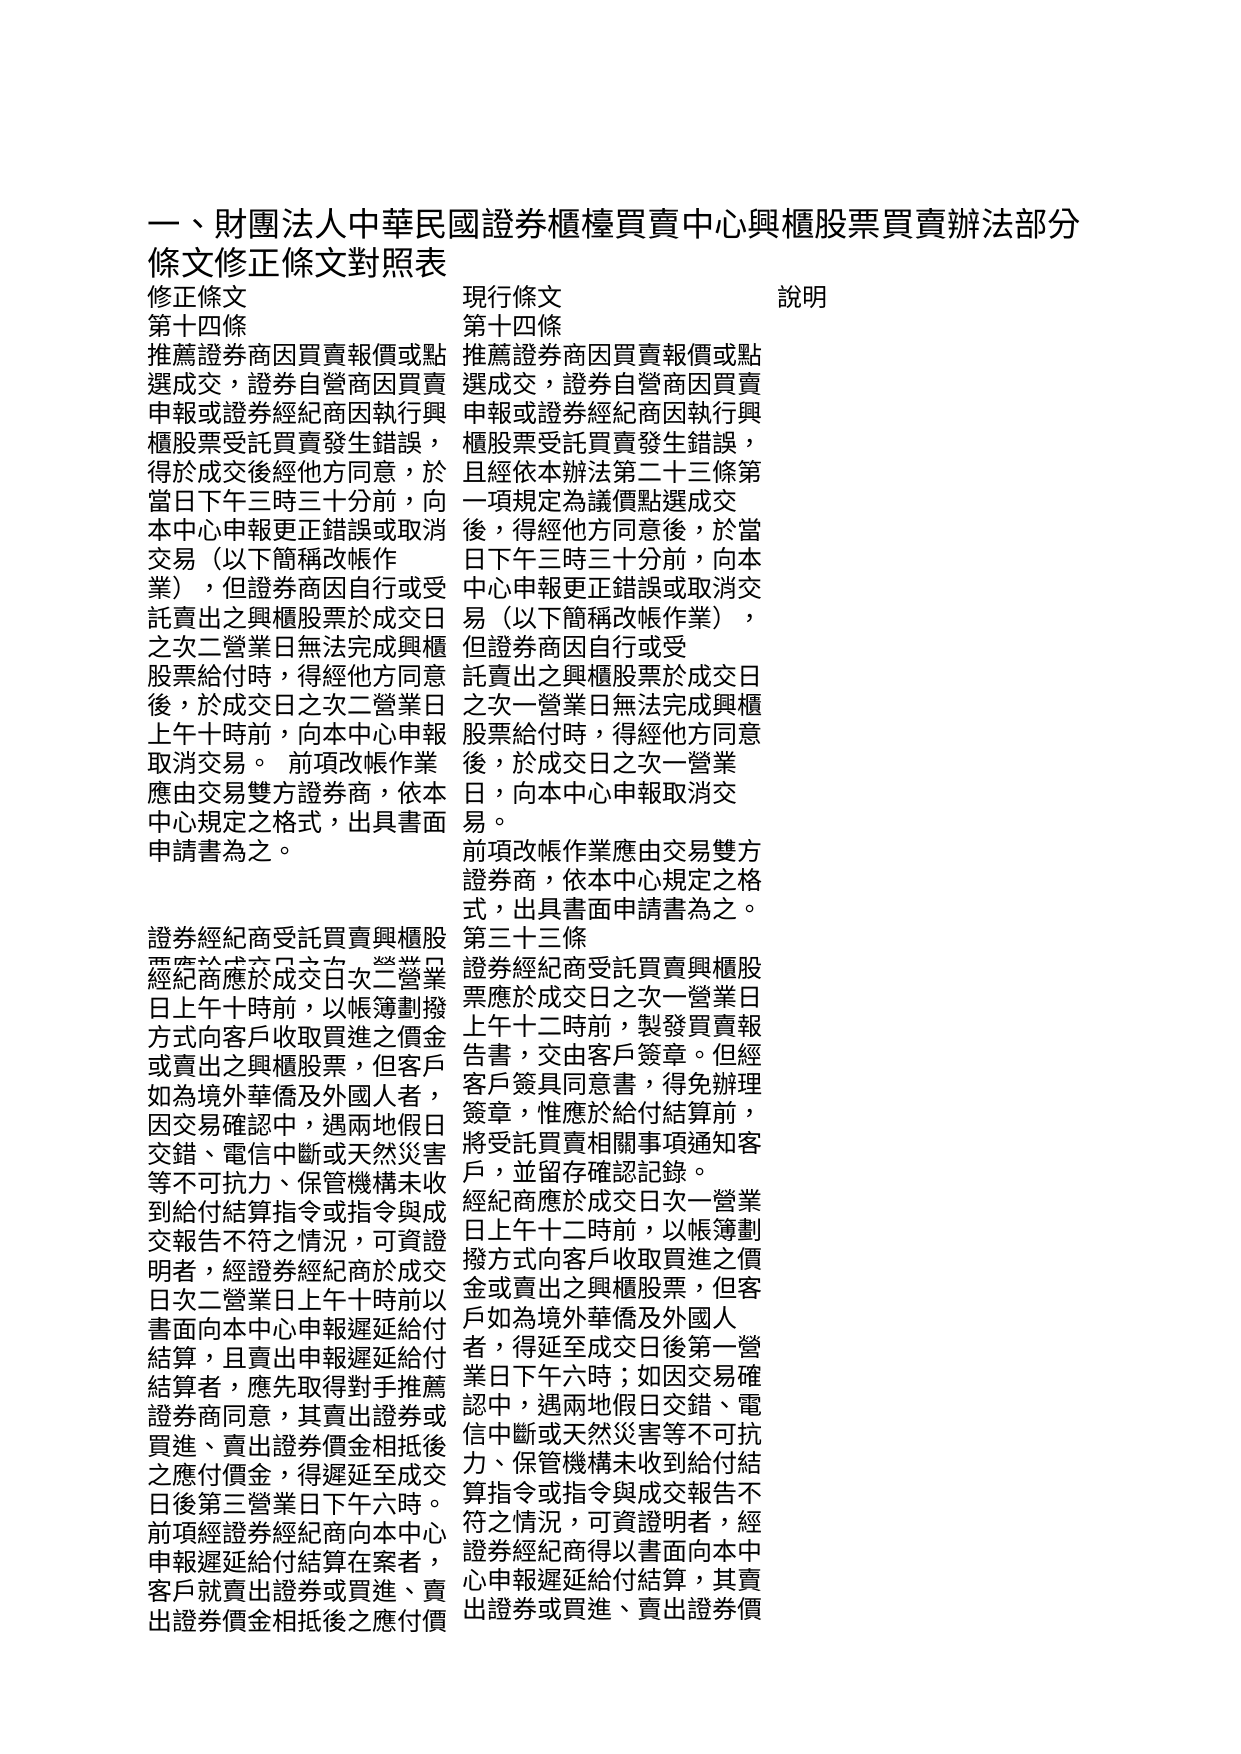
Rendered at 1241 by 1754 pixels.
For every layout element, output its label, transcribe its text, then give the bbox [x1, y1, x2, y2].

table_cell 第十四條 推薦證券商因買賣報價或點選成交，證券自營商因買賣申報或證券經紀商因執行興櫃股票受託買賣發生錯誤，且經依本辦法第二十三條第一項規定為議價點選成交後，得經他方同意後，於當日下午三時三十分前，向本中心申報更正錯誤或取消交易（以下簡稱改帳作業），但證券商因自行或受 託賣出之興櫃股票於成交日之次一營業日無法完成興櫃股票給付時，得經他方同意後，於成交日之次一營業日，向本中心申報取消交易。 前項改帳作業應由交易雙方證券商，依本中心規定之格式，出具書面申請書為之。 [463, 312, 777, 924]
table_cell 第三十三條 證券經紀商受託買賣興櫃股票應於成交日之次一營業日上午十二時前，製發買賣報告書，交由客戶簽章。但經客戶簽具同意書，得免辦理簽章，惟應於給付結算前，將受託買賣相關事項通知客戶，並留存確認記錄。 經紀商應於成交日次二營業日上午十時前，以帳簿劃撥方式向客戶收取買進之價金或賣出之興櫃股票，但客戶如為境外華僑及外國人者，因交易確認中，遇兩地假日交錯、電信中斷或天然災害等不可抗力、保管機構未收到給付結算指令或指令與成交報告不符之情況，可資證明者，經證券經紀商於成交日次二營業日上午十時前以書面向本中心申報遲延給付結算，且賣出申報遲延給付結算者，應先取得對手推薦證券商同意，其賣出證券或買進、賣出證券價金相抵後之應付價金，得遲延至成交日後第三營業日下午六時。 前項經證券經紀商向本中心申報遲延給付結算在案者，客戶就賣出證券或買進、賣出證券價金相抵後之應付價金，在成交日後第三營業日下午六時前，履行給付結算義務者或經證券經紀商申報錯帳者，證券經紀商應即以書面向本中心申報撤銷遲延給付結算之紀錄；如未履行給付結算義務者，證券經紀商應即依第三十六條之規定辦理。 證券經紀商與推薦證券商完成給付結算後，應即以帳簿劃撥方式對客戶撥付買進之興櫃股票或賣出之價金。 [148, 925, 462, 1636]
table_cell [777, 312, 1092, 924]
table_cell 第三十三條 證券經紀商受託買賣興櫃股票應於成交日之次一營業日上午十二時前，製發買賣報告書，交由客戶簽章。但經客戶簽具同意書，得免辦理簽章，惟應於給付結算前，將受託買賣相關事項通知客戶，並留存確認記錄。 經紀商應於成交日次一營業日上午十二時前，以帳簿劃撥方式向客戶收取買進之價金或賣出之興櫃股票，但客戶如為境外華僑及外國人者，得延至成交日後第一營業日下午六時；如因交易確認中，遇兩地假日交錯、電信中斷或天然災害等不可抗力、保管機構未收到給付結算指令或指令與成交報告不符之情況，可資證明者，經證券經紀商得以書面向本中心申報遲延給付結算，其賣出證券或買進、賣出證券價 [463, 925, 777, 1636]
table_cell 第十四條 推薦證券商因買賣報價或點選成交，證券自營商因買賣申報或證券經紀商因執行興櫃股票受託買賣發生錯誤，得於成交後經他方同意，於當日下午三時三十分前，向本中心申報更正錯誤或取消交易（以下簡稱改帳作業），但證券商因自行或受託賣出之興櫃股票於成交日之次二營業日無法完成興櫃股票給付時，得經他方同意後，於成交日之次二營業日上午十時前，向本中心申報取消交易。 前項改帳作業應由交易雙方證券商，依本中心規定之格式，出具書面申請書為之。 [148, 312, 462, 924]
text 一、財團法人中華民國證券櫃檯買賣中心興櫃股票買賣辦法部分條文修正條文對照表 [148, 205, 1092, 283]
table_header 現行條文 [463, 283, 777, 312]
table_cell [777, 925, 1092, 1636]
table_header 說明 [777, 283, 1092, 312]
table_header 修正條文 [148, 283, 462, 312]
